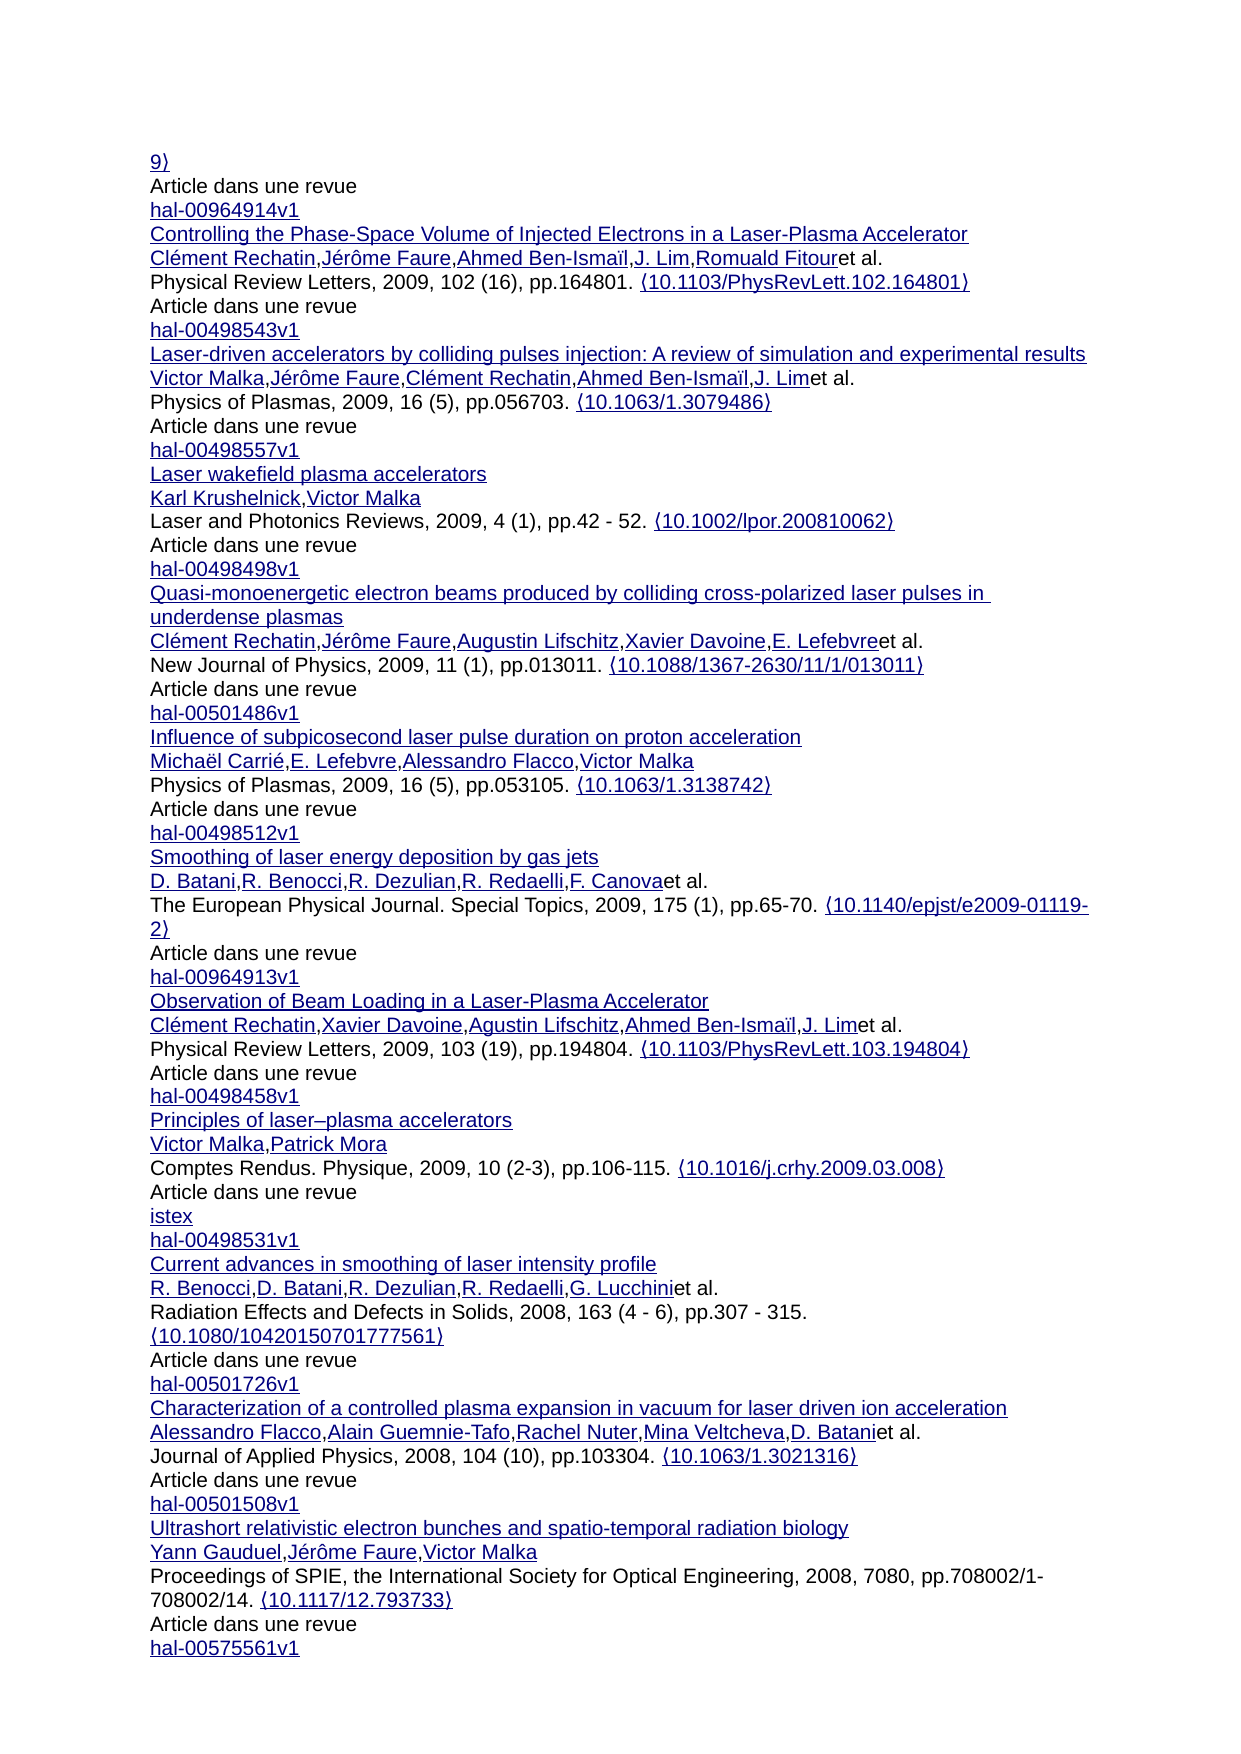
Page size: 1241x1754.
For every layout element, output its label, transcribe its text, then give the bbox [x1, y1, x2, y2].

table_cell Observation of Beam Loading in a Laser-Plasma Accelerator Clément Rechatin,Xavier Davoine,Agustin Lifschitz,Ahmed Ben-Ismaïl,J. Limet al. Physical Review Letters, 2009, 103 (19), pp.194804. ⟨10.1103/PhysRevLett.103.194804⟩ Article dans une revue hal-00498458v1 [150, 989, 1090, 1108]
table_cell Ultrashort relativistic electron bunches and spatio-temporal radiation biology Yann Gauduel,Jérôme Faure,Victor Malka Proceedings of SPIE, the International Society for Optical Engineering, 2008, 7080, pp.708002/1-708002/14. ⟨10.1117/12.793733⟩ Article dans une revue hal-00575561v1 [150, 1516, 1090, 1659]
table_cell Current advances in smoothing of laser intensity profile R. Benocci,D. Batani,R. Dezulian,R. Redaelli,G. Lucchiniet al. Radiation Effects and Defects in Solids, 2008, 163 (4 - 6), pp.307 - 315. ⟨10.1080/10420150701777561⟩ Article dans une revue hal-00501726v1 [150, 1252, 1090, 1396]
table_cell Characterization of a controlled plasma expansion in vacuum for laser driven ion acceleration Alessandro Flacco,Alain Guemnie-Tafo,Rachel Nuter,Mina Veltcheva,D. Bataniet al. Journal of Applied Physics, 2008, 104 (10), pp.103304. ⟨10.1063/1.3021316⟩ Article dans une revue hal-00501508v1 [150, 1396, 1090, 1516]
table_cell Smoothing of laser energy deposition by gas jets D. Batani,R. Benocci,R. Dezulian,R. Redaelli,F. Canovaet al. The European Physical Journal. Special Topics, 2009, 175 (1), pp.65-70. ⟨10.1140/epjst/e2009-01119-2⟩ Article dans une revue hal-00964913v1 [150, 845, 1090, 988]
table_cell Quasi-monoenergetic electron beams produced by colliding cross-polarized laser pulses in underdense plasmas Clément Rechatin,Jérôme Faure,Augustin Lifschitz,Xavier Davoine,E. Lefebvreet al. New Journal of Physics, 2009, 11 (1), pp.013011. ⟨10.1088/1367-2630/11/1/013011⟩ Article dans une revue hal-00501486v1 [150, 581, 1090, 725]
table_cell Laser-driven accelerators by colliding pulses injection: A review of simulation and experimental results Victor Malka,Jérôme Faure,Clément Rechatin,Ahmed Ben-Ismaïl,J. Limet al. Physics of Plasmas, 2009, 16 (5), pp.056703. ⟨10.1063/1.3079486⟩ Article dans une revue hal-00498557v1 [150, 342, 1090, 461]
table_cell Laser wakefield plasma accelerators Karl Krushelnick,Victor Malka Laser and Photonics Reviews, 2009, 4 (1), pp.42 - 52. ⟨10.1002/lpor.200810062⟩ Article dans une revue hal-00498498v1 [150, 461, 1090, 581]
table_cell 9⟩ Article dans une revue hal-00964914v1 [150, 150, 1090, 222]
table_cell Influence of subpicosecond laser pulse duration on proton acceleration Michaël Carrié,E. Lefebvre,Alessandro Flacco,Victor Malka Physics of Plasmas, 2009, 16 (5), pp.053105. ⟨10.1063/1.3138742⟩ Article dans une revue hal-00498512v1 [150, 725, 1090, 845]
table_cell Controlling the Phase-Space Volume of Injected Electrons in a Laser-Plasma Accelerator Clément Rechatin,Jérôme Faure,Ahmed Ben-Ismaïl,J. Lim,Romuald Fitouret al. Physical Review Letters, 2009, 102 (16), pp.164801. ⟨10.1103/PhysRevLett.102.164801⟩ Article dans une revue hal-00498543v1 [150, 222, 1090, 342]
table_cell Principles of laser–plasma accelerators Victor Malka,Patrick Mora Comptes Rendus. Physique, 2009, 10 (2-3), pp.106-115. ⟨10.1016/j.crhy.2009.03.008⟩ Article dans une revue istex hal-00498531v1 [150, 1108, 1090, 1252]
